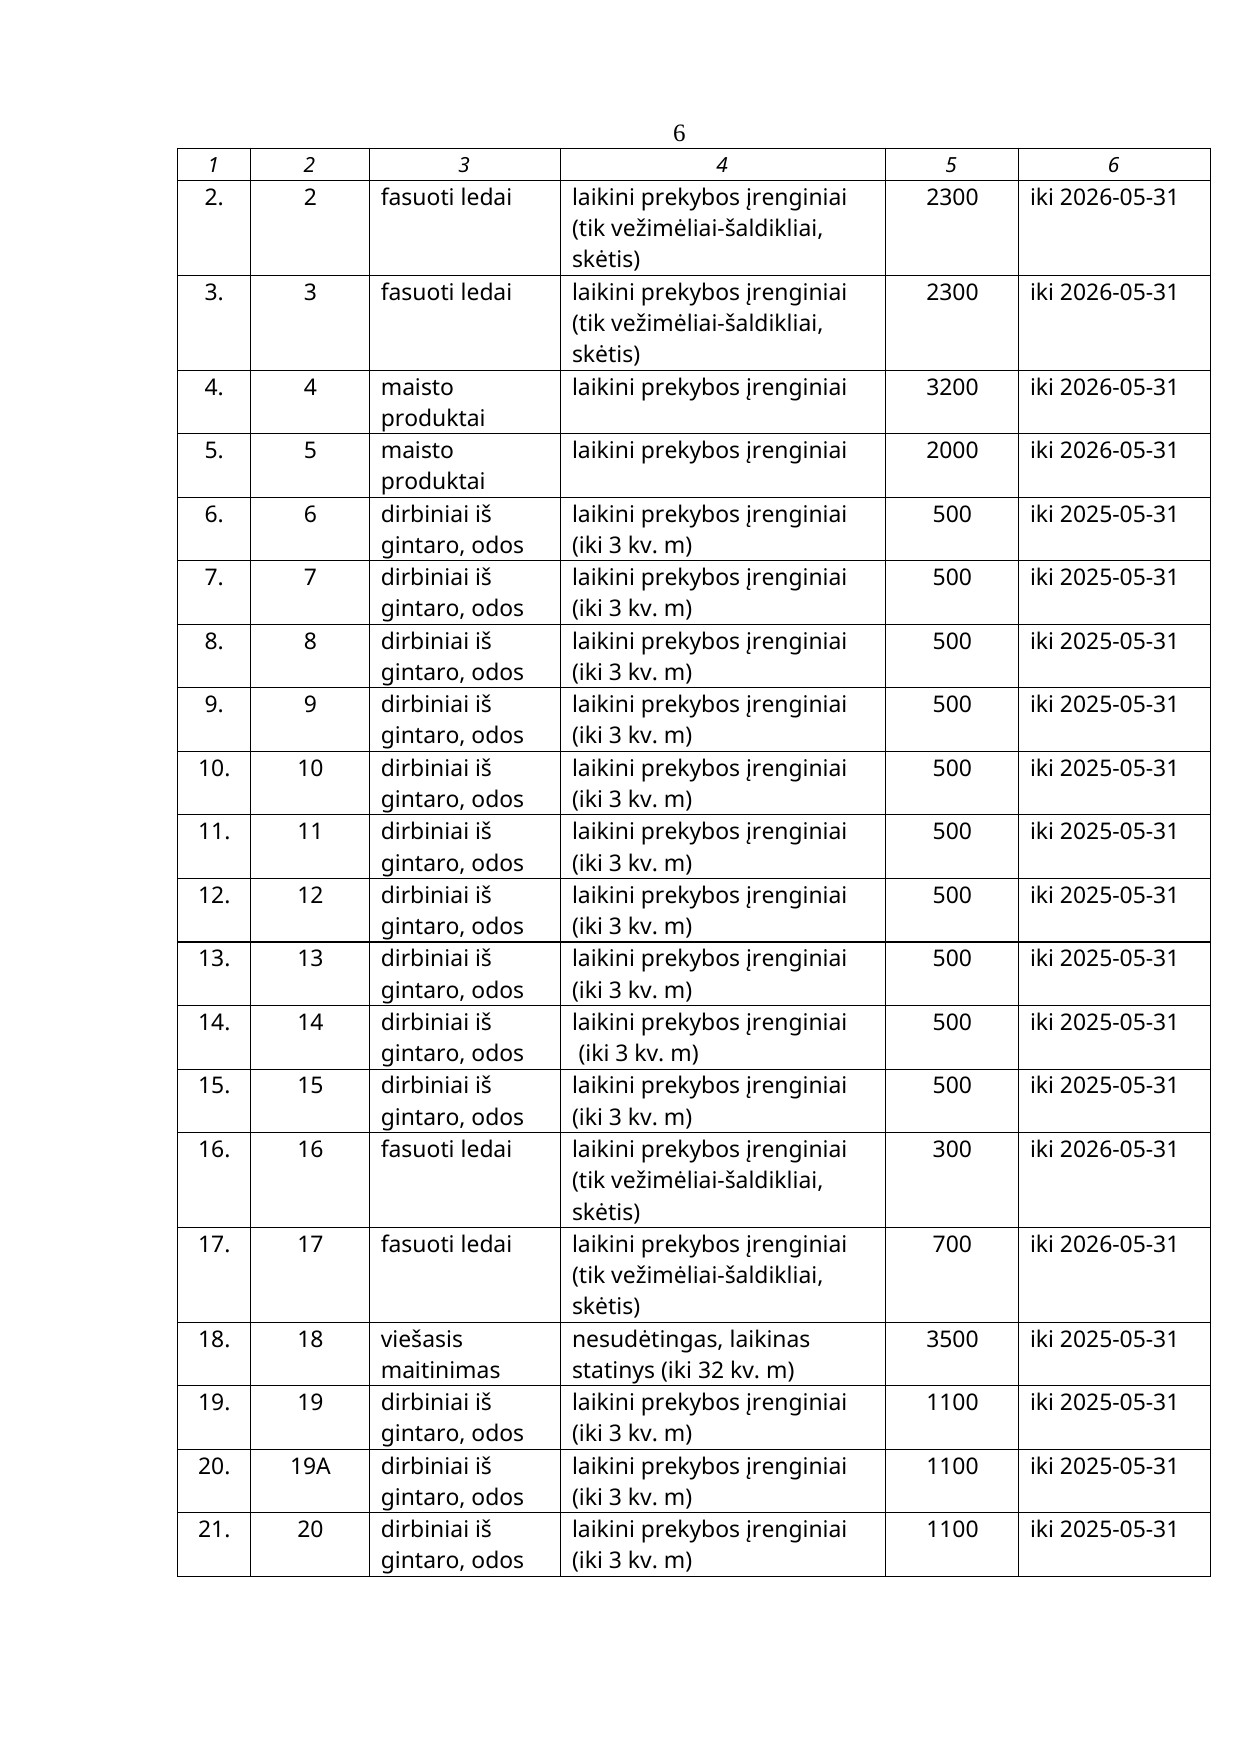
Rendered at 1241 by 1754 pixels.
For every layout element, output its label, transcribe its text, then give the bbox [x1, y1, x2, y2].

table_cell [1211, 1227, 1215, 1322]
table_cell 18 [251, 1323, 369, 1385]
table_cell 2 [251, 181, 369, 275]
table_cell [1211, 941, 1215, 1005]
table_cell iki 2025-05-31 [1019, 1323, 1210, 1385]
table_cell 4. [178, 371, 250, 433]
table_cell 500 [886, 815, 1018, 878]
table_header 5 [886, 149, 1018, 180]
table_cell iki 2026-05-31 [1019, 371, 1210, 433]
table_cell dirbiniai iš gintaro, odos [370, 1070, 560, 1132]
table_cell iki 2025-05-31 [1019, 1386, 1210, 1449]
table_cell laikini prekybos įrenginiai [561, 434, 885, 497]
table_cell 19 [251, 1386, 369, 1449]
table_cell 8. [178, 625, 250, 687]
table_cell [1211, 370, 1215, 433]
table_cell [1211, 751, 1215, 814]
table_cell 15. [178, 1070, 250, 1132]
table_cell 7 [251, 561, 369, 624]
table_cell iki 2025-05-31 [1019, 1450, 1210, 1512]
table_cell fasuoti ledai [370, 1133, 560, 1227]
table_cell 6 [251, 498, 369, 560]
table_cell laikini prekybos įrenginiai (iki 3 kv. m) [561, 625, 885, 687]
table_cell 9 [251, 688, 369, 751]
table_cell [1211, 1069, 1215, 1132]
table_header [1211, 148, 1218, 180]
table_cell 8 [251, 625, 369, 687]
table_cell iki 2026-05-31 [1019, 434, 1210, 497]
table_cell dirbiniai iš gintaro, odos [370, 1513, 560, 1576]
table_cell maisto produktai [370, 434, 560, 497]
table_cell 1100 [886, 1513, 1018, 1576]
table_cell 500 [886, 943, 1018, 1005]
table_cell [1211, 1512, 1215, 1576]
table_cell laikini prekybos įrenginiai [561, 371, 885, 433]
table_cell 12 [251, 879, 369, 941]
table_cell 11 [251, 815, 369, 878]
table_cell [1211, 687, 1215, 751]
table_header 2 [251, 149, 369, 180]
table_cell laikini prekybos įrenginiai (iki 3 kv. m) [561, 1386, 885, 1449]
table_cell nesudėtingas, laikinas statinys (iki 32 kv. m) [561, 1323, 885, 1385]
table_cell laikini prekybos įrenginiai (iki 3 kv. m) [561, 1450, 885, 1512]
table_cell iki 2026-05-31 [1019, 1133, 1210, 1227]
table_cell 14. [178, 1006, 250, 1068]
table_cell iki 2025-05-31 [1019, 879, 1210, 941]
table_cell laikini prekybos įrenginiai (iki 3 kv. m) [561, 879, 885, 941]
table_cell laikini prekybos įrenginiai (iki 3 kv. m) [561, 498, 885, 560]
table_cell 3. [178, 276, 250, 369]
table_cell 19. [178, 1386, 250, 1449]
table_cell [1211, 1132, 1215, 1227]
table_cell [1211, 560, 1215, 624]
table_cell 7. [178, 561, 250, 624]
table_cell viešasis maitinimas [370, 1323, 560, 1385]
table_cell 2300 [886, 181, 1018, 275]
table_cell 13 [251, 943, 369, 1005]
table_cell laikini prekybos įrenginiai (iki 3 kv. m) [561, 1070, 885, 1132]
table_cell [1211, 814, 1215, 878]
table_cell laikini prekybos įrenginiai (tik vežimėliai-šaldikliai, skėtis) [561, 276, 885, 369]
table_cell 12. [178, 879, 250, 941]
table_cell [1211, 1385, 1215, 1449]
table_cell 3500 [886, 1323, 1018, 1385]
table_cell laikini prekybos įrenginiai (iki 3 kv. m) [561, 688, 885, 751]
table_cell 3200 [886, 371, 1018, 433]
table_cell 21. [178, 1513, 250, 1576]
table_cell [1211, 180, 1215, 275]
table_cell 19A [251, 1450, 369, 1512]
table_cell laikini prekybos įrenginiai (iki 3 kv. m) [561, 943, 885, 1005]
table_cell 1100 [886, 1450, 1018, 1512]
table_cell [1211, 1449, 1215, 1512]
table_cell 500 [886, 688, 1018, 751]
table_cell 18. [178, 1323, 250, 1385]
table_cell dirbiniai iš gintaro, odos [370, 1450, 560, 1512]
table_cell iki 2025-05-31 [1019, 498, 1210, 560]
table_cell 6. [178, 498, 250, 560]
table_header 4 [561, 149, 885, 180]
table_cell iki 2026-05-31 [1019, 181, 1210, 275]
table_cell dirbiniai iš gintaro, odos [370, 688, 560, 751]
table_cell 4 [251, 371, 369, 433]
table_cell [1211, 497, 1215, 560]
table_header 6 [1019, 149, 1210, 180]
table_cell 15 [251, 1070, 369, 1132]
table_cell iki 2025-05-31 [1019, 1006, 1210, 1068]
table_cell [1211, 1005, 1215, 1068]
table_cell [1211, 1322, 1215, 1385]
table_cell dirbiniai iš gintaro, odos [370, 561, 560, 624]
table_cell 2. [178, 181, 250, 275]
table_cell 13. [178, 943, 250, 1005]
table_cell laikini prekybos įrenginiai (iki 3 kv. m) [561, 815, 885, 878]
table_cell 3 [251, 276, 369, 369]
table_cell 16. [178, 1133, 250, 1227]
table_cell 700 [886, 1228, 1018, 1322]
table_cell 500 [886, 625, 1018, 687]
table_cell 17. [178, 1228, 250, 1322]
table_cell laikini prekybos įrenginiai (iki 3 kv. m) [561, 1006, 885, 1068]
table_cell dirbiniai iš gintaro, odos [370, 752, 560, 814]
table_cell 500 [886, 561, 1018, 624]
table_cell 500 [886, 1070, 1018, 1132]
table_cell laikini prekybos įrenginiai (tik vežimėliai-šaldikliai, skėtis) [561, 1228, 885, 1322]
table_cell [1211, 275, 1215, 369]
table_cell iki 2025-05-31 [1019, 815, 1210, 878]
table_cell dirbiniai iš gintaro, odos [370, 943, 560, 1005]
table_cell 20. [178, 1450, 250, 1512]
table_cell 16 [251, 1133, 369, 1227]
table_cell laikini prekybos įrenginiai (iki 3 kv. m) [561, 752, 885, 814]
table_cell iki 2025-05-31 [1019, 561, 1210, 624]
table_cell 1100 [886, 1386, 1018, 1449]
table_cell iki 2025-05-31 [1019, 943, 1210, 1005]
table_cell iki 2026-05-31 [1019, 276, 1210, 369]
table_cell 14 [251, 1006, 369, 1068]
table_cell [1211, 624, 1215, 687]
table_cell dirbiniai iš gintaro, odos [370, 1386, 560, 1449]
table_cell 5 [251, 434, 369, 497]
table_cell 500 [886, 752, 1018, 814]
table_cell [1211, 878, 1215, 941]
table_cell 500 [886, 1006, 1018, 1068]
table_cell iki 2025-05-31 [1019, 625, 1210, 687]
table_cell iki 2025-05-31 [1019, 688, 1210, 751]
table_cell 300 [886, 1133, 1018, 1227]
table_cell iki 2025-05-31 [1019, 1513, 1210, 1576]
table_cell fasuoti ledai [370, 181, 560, 275]
table_cell fasuoti ledai [370, 1228, 560, 1322]
table_cell dirbiniai iš gintaro, odos [370, 625, 560, 687]
table_cell laikini prekybos įrenginiai (iki 3 kv. m) [561, 561, 885, 624]
table_cell dirbiniai iš gintaro, odos [370, 498, 560, 560]
table_cell 2300 [886, 276, 1018, 369]
table_cell iki 2025-05-31 [1019, 752, 1210, 814]
table_cell iki 2026-05-31 [1019, 1228, 1210, 1322]
table_cell 11. [178, 815, 250, 878]
table_cell dirbiniai iš gintaro, odos [370, 815, 560, 878]
table_cell dirbiniai iš gintaro, odos [370, 879, 560, 941]
table_cell 20 [251, 1513, 369, 1576]
table_cell [1211, 433, 1215, 497]
table_cell 5. [178, 434, 250, 497]
table_cell maisto produktai [370, 371, 560, 433]
table_cell laikini prekybos įrenginiai (tik vežimėliai-šaldikliai, skėtis) [561, 1133, 885, 1227]
table_cell laikini prekybos įrenginiai (tik vežimėliai-šaldikliai, skėtis) [561, 181, 885, 275]
table_cell 10 [251, 752, 369, 814]
table_header 3 [370, 149, 560, 180]
table_cell 500 [886, 879, 1018, 941]
table_cell fasuoti ledai [370, 276, 560, 369]
table_cell iki 2025-05-31 [1019, 1070, 1210, 1132]
table_cell 2000 [886, 434, 1018, 497]
table_header 1 [178, 149, 250, 180]
table_cell 9. [178, 688, 250, 751]
table_cell dirbiniai iš gintaro, odos [370, 1006, 560, 1068]
table_cell 10. [178, 752, 250, 814]
table_cell 500 [886, 498, 1018, 560]
table_cell 17 [251, 1228, 369, 1322]
table_cell laikini prekybos įrenginiai (iki 3 kv. m) [561, 1513, 885, 1576]
